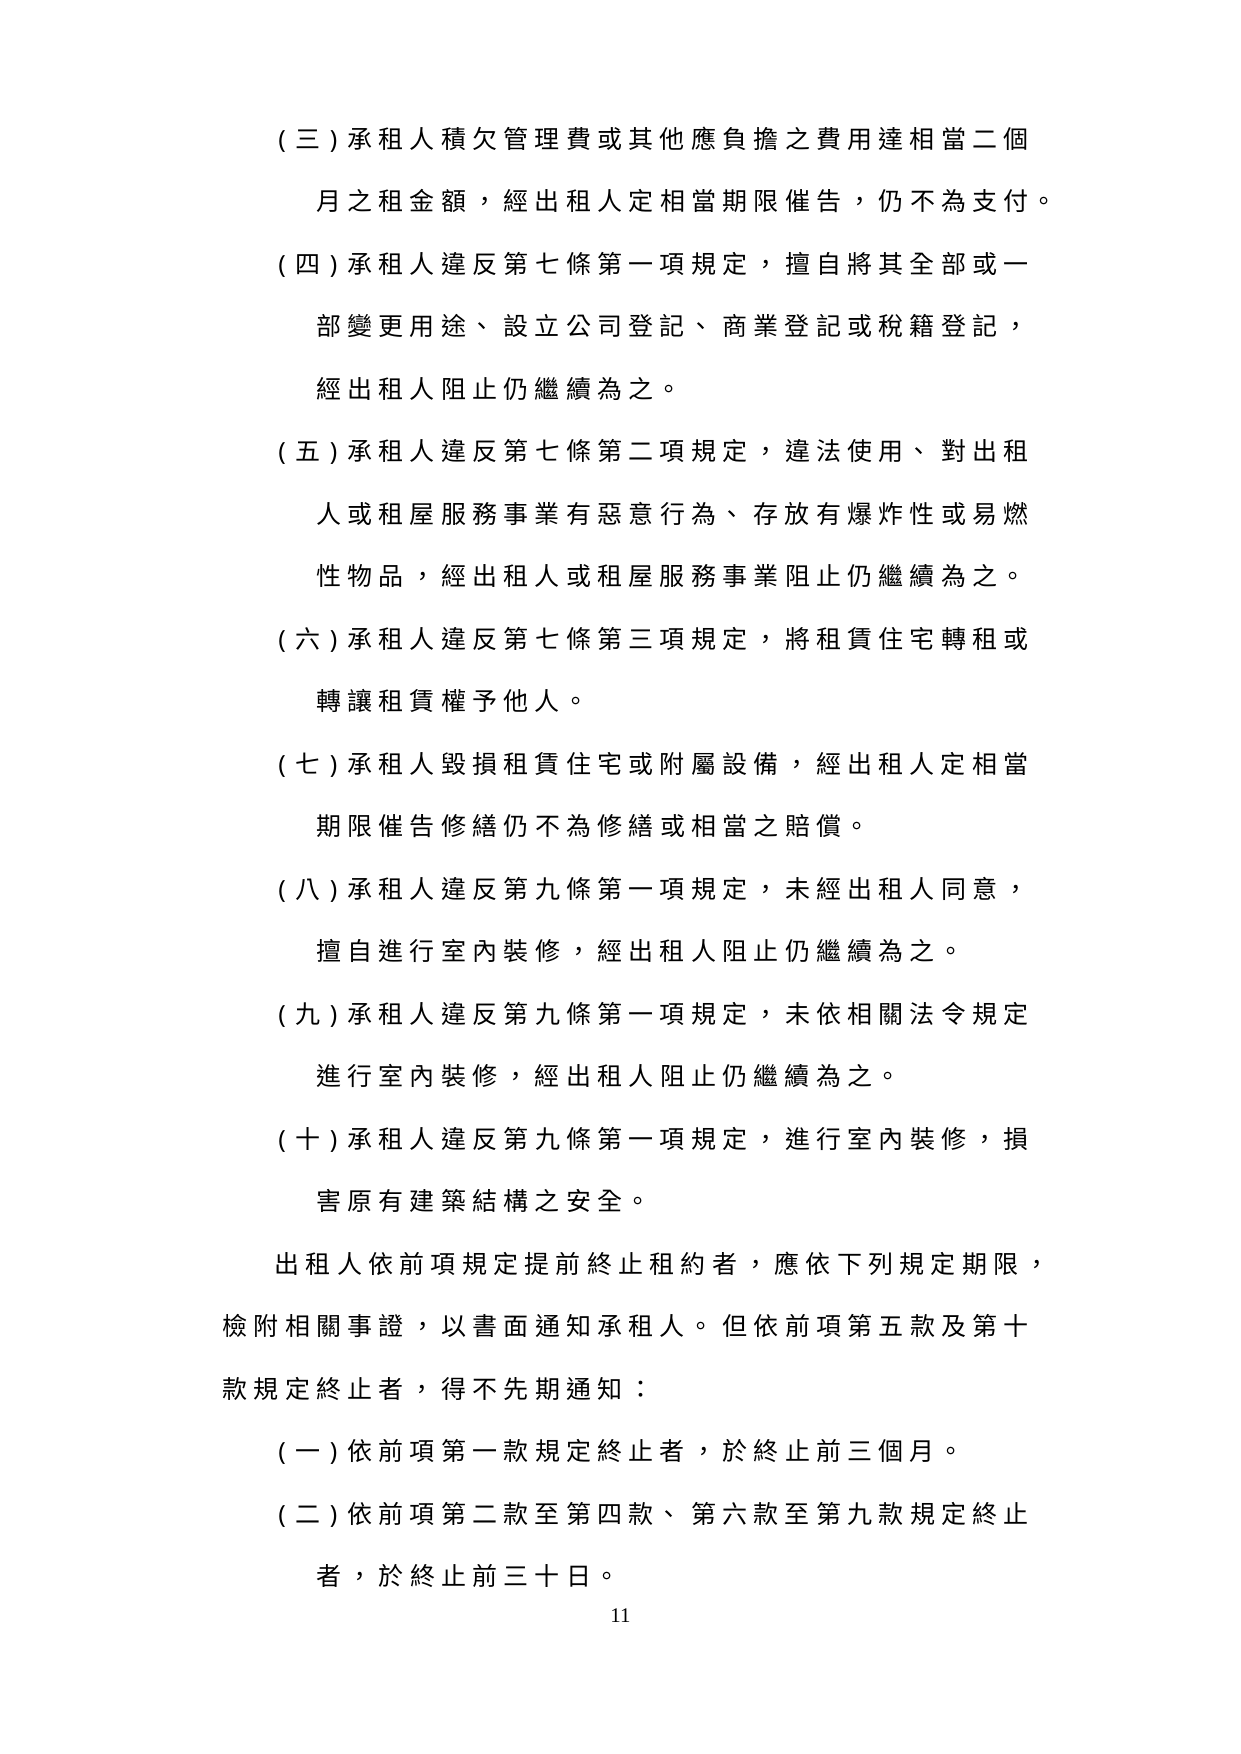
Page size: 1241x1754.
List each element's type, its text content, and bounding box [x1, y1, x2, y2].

text (二)依前項第二款至第四款、第六款至第九款規定終止者，於終止前三十日。 [262, 1471, 1052, 1596]
text (七)承租人毀損租賃住宅或附屬設備，經出租人定相當期限催告修繕仍不為修繕或相當之賠償。 [262, 721, 1052, 846]
text (三)承租人積欠管理費或其他應負擔之費用達相當二個月之租金額，經出租人定相當期限催告，仍不為支付。 [262, 96, 1052, 221]
text 出租人依前項規定提前終止租約者，應依下列規定期限，檢附相關事證，以書面通知承租人。但依前項第五款及第十款規定終止者，得不先期通知： [213, 1221, 1052, 1408]
text (四)承租人違反第七條第一項規定，擅自將其全部或一部變更用途、設立公司登記、商業登記或稅籍登記，經出租人阻止仍繼續為之。 [262, 221, 1052, 408]
text (六)承租人違反第七條第三項規定，將租賃住宅轉租或轉讓租賃權予他人。 [262, 596, 1052, 721]
text (一)依前項第一款規定終止者，於終止前三個月。 [262, 1408, 1052, 1471]
text (十)承租人違反第九條第一項規定，進行室內裝修，損害原有建築結構之安全。 [262, 1096, 1052, 1221]
text (九)承租人違反第九條第一項規定，未依相關法令規定進行室內裝修，經出租人阻止仍繼續為之。 [262, 971, 1052, 1096]
text (八)承租人違反第九條第一項規定，未經出租人同意，擅自進行室內裝修，經出租人阻止仍繼續為之。 [262, 846, 1052, 971]
text (五)承租人違反第七條第二項規定，違法使用、對出租人或租屋服務事業有惡意行為、存放有爆炸性或易燃性物品，經出租人或租屋服務事業阻止仍繼續為之。 [262, 408, 1052, 596]
